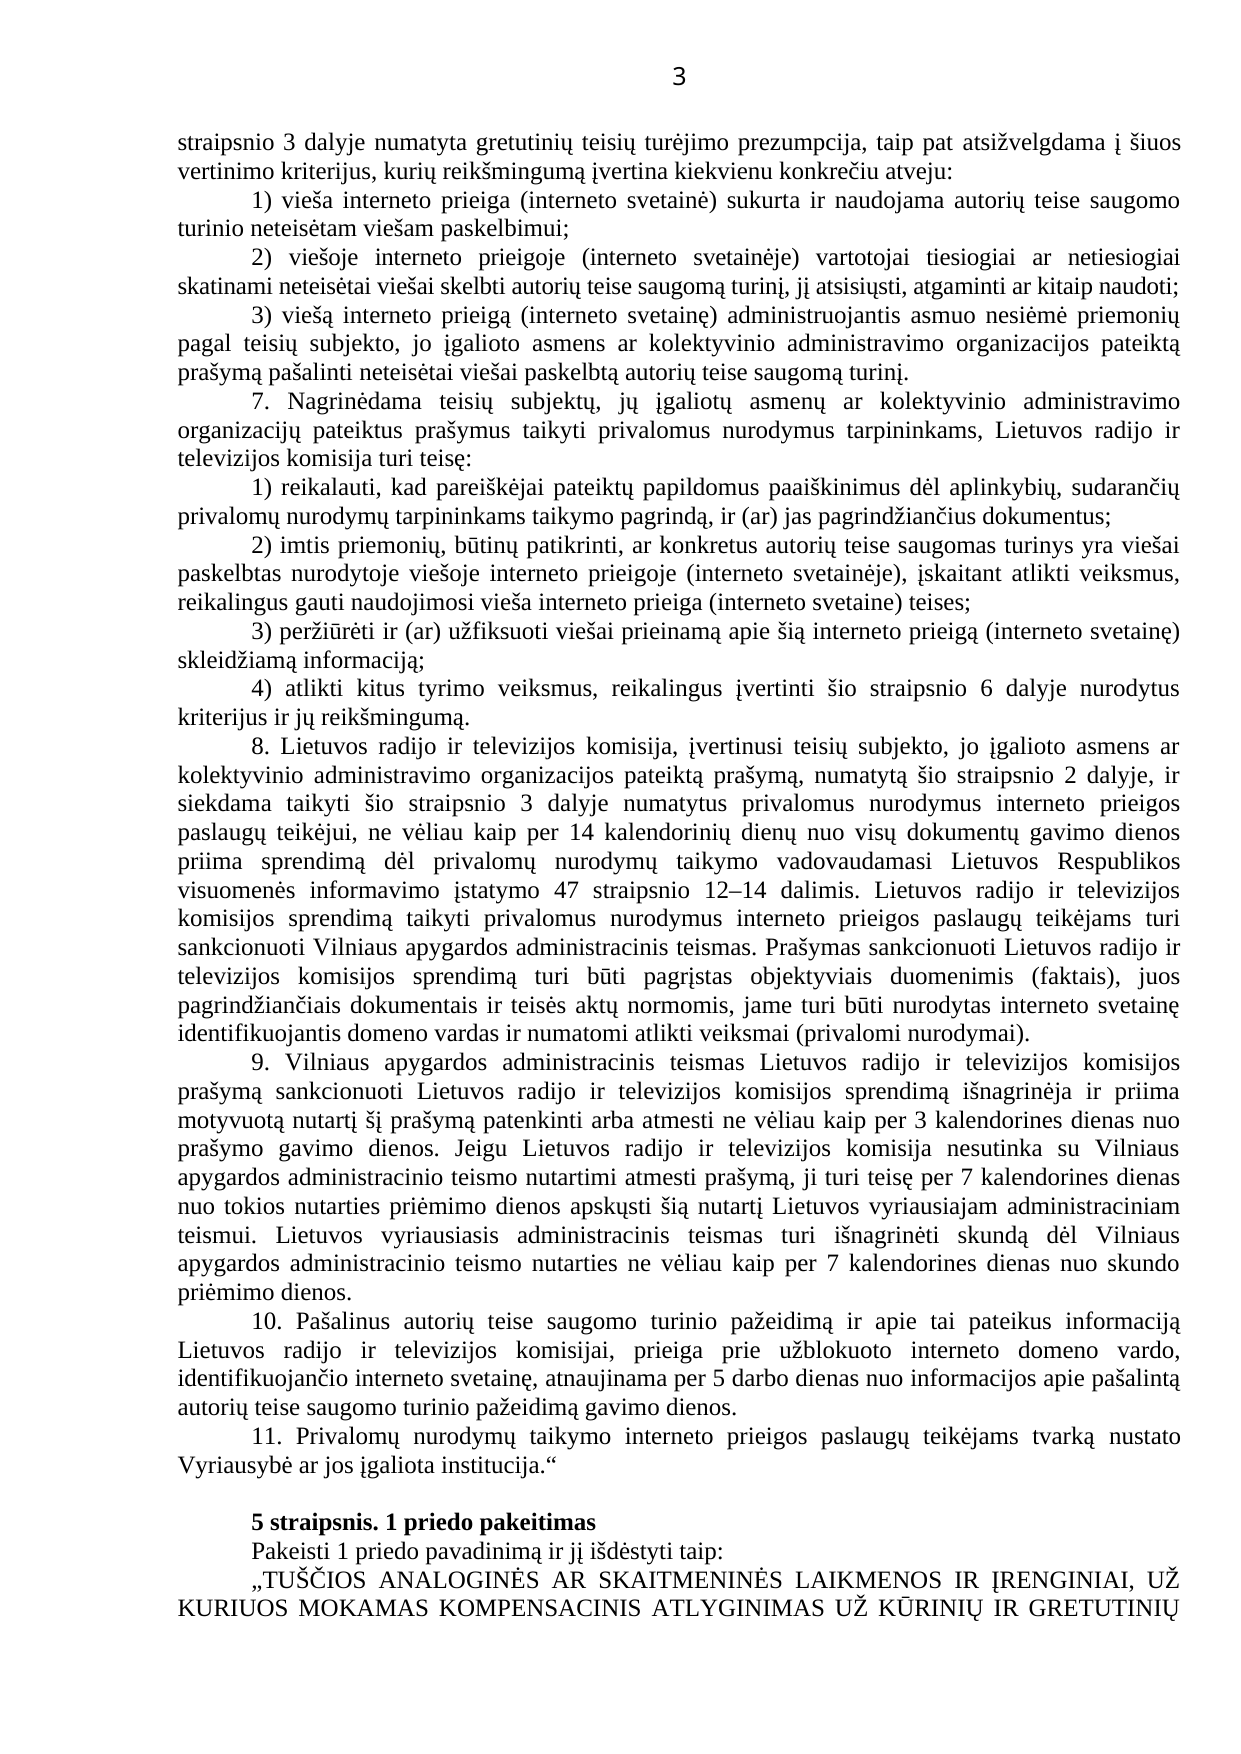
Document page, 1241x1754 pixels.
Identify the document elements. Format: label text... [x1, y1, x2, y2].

text 11. Privalomų nurodymų taikymo interneto prieigos paslaugų teikėjams tvarką nustato Vyriausybė ar jos įgaliota institucija.“ [177, 1421, 1181, 1478]
text 2) viešoje interneto prieigoje (interneto svetainėje) vartotojai tiesiogiai ar netiesiogiai skatinami neteisėtai viešai skelbti autorių teise saugomą turinį, jį atsisiųsti, atgaminti ar kitaip naudoti; [177, 242, 1181, 300]
text 7. Nagrinėdama teisių subjektų, jų įgaliotų asmenų ar kolektyvinio administravimo organizacijų pateiktus prašymus taikyti privalomus nurodymus tarpininkams, Lietuvos radijo ir televizijos komisija turi teisę: [177, 386, 1181, 472]
text 4) atlikti kitus tyrimo veiksmus, reikalingus įvertinti šio straipsnio 6 dalyje nurodytus kriterijus ir jų reikšmingumą. [177, 673, 1181, 731]
text straipsnio 3 dalyje numatyta gretutinių teisių turėjimo prezumpcija, taip pat atsižvelgdama į šiuos vertinimo kriterijus, kurių reikšmingumą įvertina kiekvienu konkrečiu atveju: [177, 127, 1181, 185]
text 10. Pašalinus autorių teise saugomo turinio pažeidimą ir apie tai pateikus informaciją Lietuvos radijo ir televizijos komisijai, prieiga prie užblokuoto interneto domeno vardo, identifikuojančio interneto svetainę, atnaujinama per 5 darbo dienas nuo informacijos apie pašalintą autorių teise saugomo turinio pažeidimą gavimo dienos. [177, 1306, 1181, 1421]
text 9. Vilniaus apygardos administracinis teismas Lietuvos radijo ir televizijos komisijos prašymą sankcionuoti Lietuvos radijo ir televizijos komisijos sprendimą išnagrinėja ir priima motyvuotą nutartį šį prašymą patenkinti arba atmesti ne vėliau kaip per 3 kalendorines dienas nuo prašymo gavimo dienos. Jeigu Lietuvos radijo ir televizijos komisija nesutinka su Vilniaus apygardos administracinio teismo nutartimi atmesti prašymą, ji turi teisę per 7 kalendorines dienas nuo tokios nutarties priėmimo dienos apskųsti šią nutartį Lietuvos vyriausiajam administraciniam teismui. Lietuvos vyriausiasis administracinis teismas turi išnagrinėti skundą dėl Vilniaus apygardos administracinio teismo nutarties ne vėliau kaip per 7 kalendorines dienas nuo skundo priėmimo dienos. [177, 1047, 1181, 1306]
text 3) viešą interneto prieigą (interneto svetainę) administruojantis asmuo nesiėmė priemonių pagal teisių subjekto, jo įgalioto asmens ar kolektyvinio administravimo organizacijos pateiktą prašymą pašalinti neteisėtai viešai paskelbtą autorių teise saugomą turinį. [177, 300, 1181, 386]
text 8. Lietuvos radijo ir televizijos komisija, įvertinusi teisių subjekto, jo įgalioto asmens ar kolektyvinio administravimo organizacijos pateiktą prašymą, numatytą šio straipsnio 2 dalyje, ir siekdama taikyti šio straipsnio 3 dalyje numatytus privalomus nurodymus interneto prieigos paslaugų teikėjui, ne vėliau kaip per 14 kalendorinių dienų nuo visų dokumentų gavimo dienos priima sprendimą dėl privalomų nurodymų taikymo vadovaudamasi Lietuvos Respublikos visuomenės informavimo įstatymo 47 straipsnio 12–14 dalimis. Lietuvos radijo ir televizijos komisijos sprendimą taikyti privalomus nurodymus interneto prieigos paslaugų teikėjams turi sankcionuoti Vilniaus apygardos administracinis teismas. Prašymas sankcionuoti Lietuvos radijo ir televizijos komisijos sprendimą turi būti pagrįstas objektyviais duomenimis (faktais), juos pagrindžiančiais dokumentais ir teisės aktų normomis, jame turi būti nurodytas interneto svetainę identifikuojantis domeno vardas ir numatomi atlikti veiksmai (privalomi nurodymai). [177, 731, 1181, 1047]
text 2) imtis priemonių, būtinų patikrinti, ar konkretus autorių teise saugomas turinys yra viešai paskelbtas nurodytoje viešoje interneto prieigoje (interneto svetainėje), įskaitant atlikti veiksmus, reikalingus gauti naudojimosi vieša interneto prieiga (interneto svetaine) teises; [177, 530, 1181, 616]
text „TUŠČIOS ANALOGINĖS AR SKAITMENINĖS LAIKMENOS IR ĮRENGINIAI, UŽ KURIUOS MOKAMAS KOMPENSACINIS ATLYGINIMAS UŽ KŪRINIŲ IR GRETUTINIŲ [177, 1565, 1181, 1622]
text 1) vieša interneto prieiga (interneto svetainė) sukurta ir naudojama autorių teise saugomo turinio neteisėtam viešam paskelbimui; [177, 185, 1181, 242]
text 3) peržiūrėti ir (ar) užfiksuoti viešai prieinamą apie šią interneto prieigą (interneto svetainę) skleidžiamą informaciją; [177, 616, 1181, 673]
text Pakeisti 1 priedo pavadinimą ir jį išdėstyti taip: [177, 1536, 1181, 1565]
text 1) reikalauti, kad pareiškėjai pateiktų papildomus paaiškinimus dėl aplinkybių, sudarančių privalomų nurodymų tarpininkams taikymo pagrindą, ir (ar) jas pagrindžiančius dokumentus; [177, 472, 1181, 530]
text 5 straipsnis. 1 priedo pakeitimas [177, 1507, 1181, 1536]
